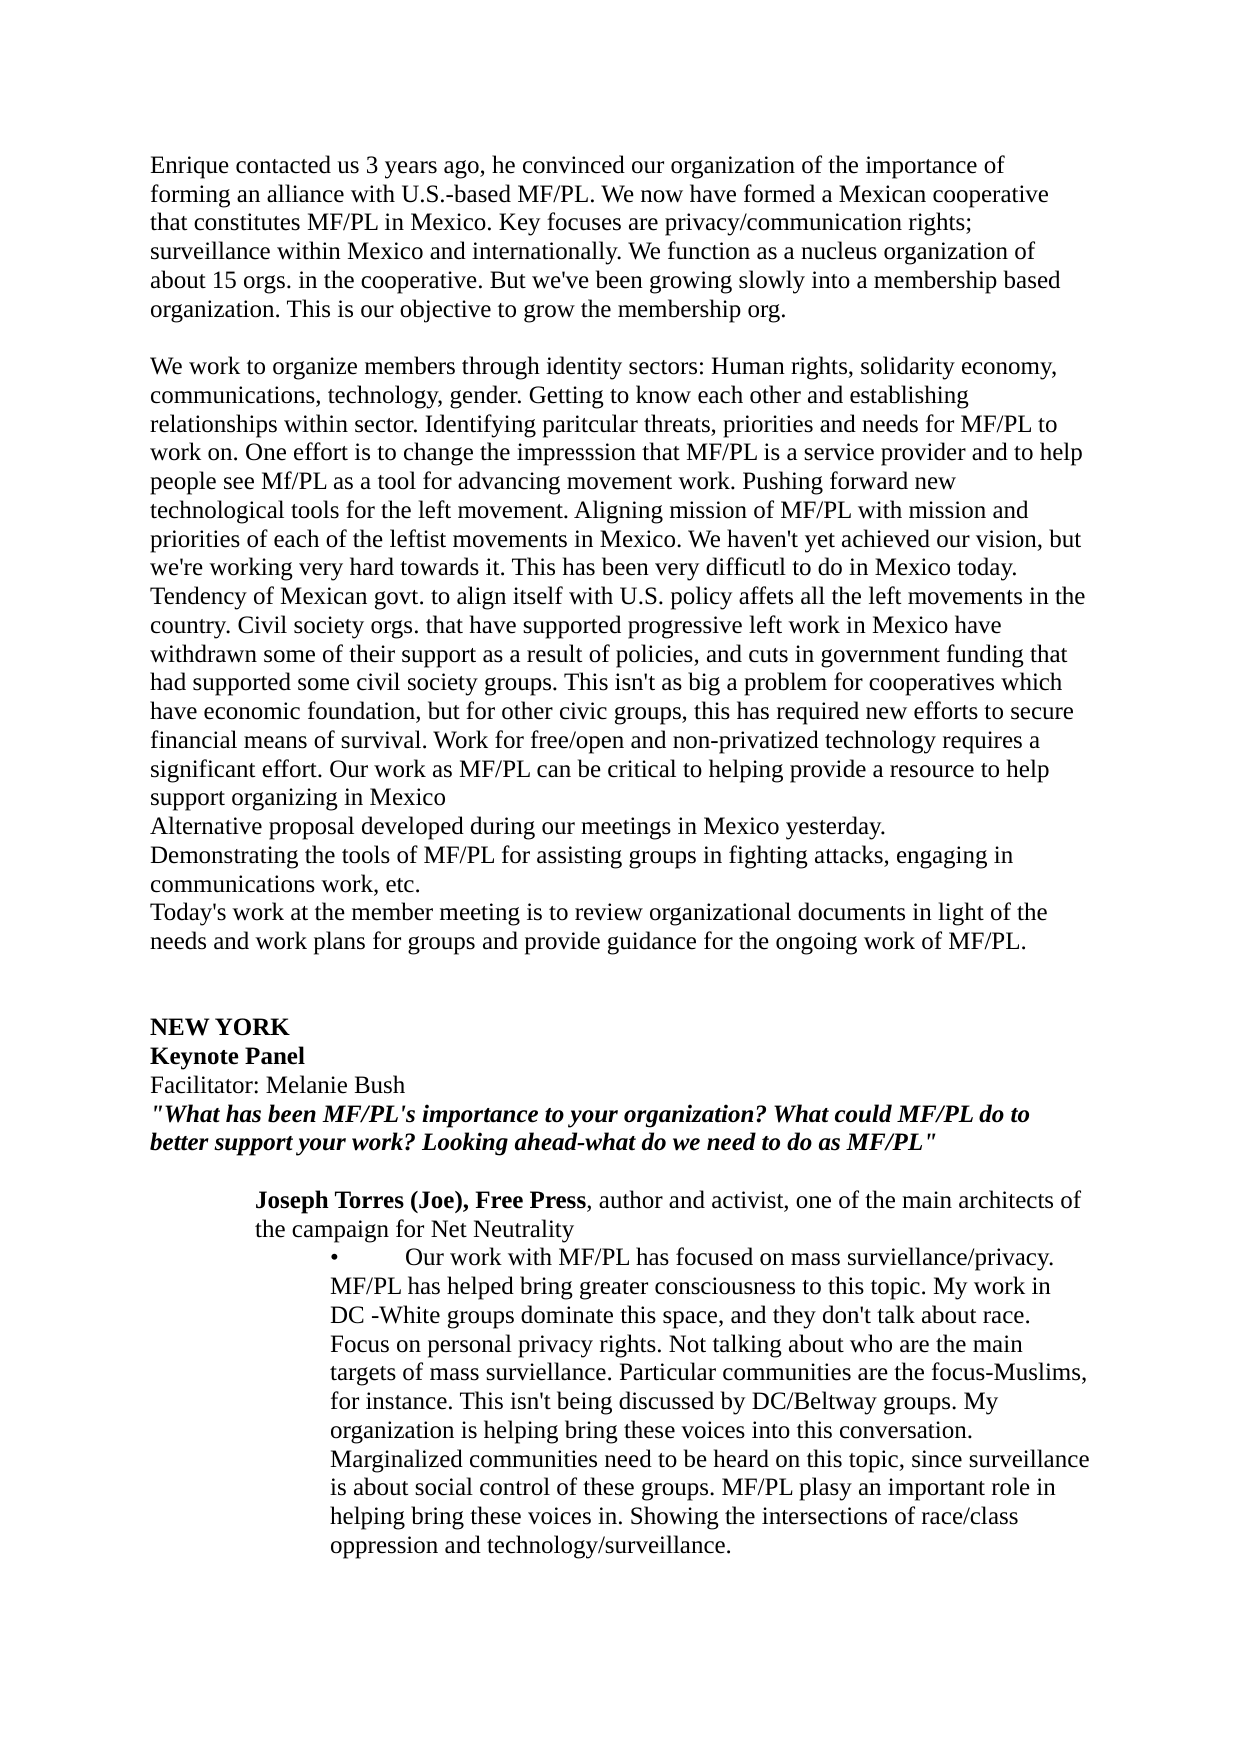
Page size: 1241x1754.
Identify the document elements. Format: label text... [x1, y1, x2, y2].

text Enrique contacted us 3 years ago, he convinced our organization of the importance of forming an alliance with U.S.-based MF/PL. We now have formed a Mexican cooperative that constitutes MF/PL in Mexico. Key focuses are privacy/communication rights; surveillance within Mexico and internationally. We function as a nucleus organization of about 15 orgs. in the cooperative. But we've been growing slowly into a membership based organization. This is our objective to grow the membership org. We work to organize members through identity sectors: Human rights, solidarity economy, communications, technology, gender. Getting to know each other and establishing relationships within sector. Identifying paritcular threats, priorities and needs for MF/PL to work on. One effort is to change the impresssion that MF/PL is a service provider and to help people see Mf/PL as a tool for advancing movement work. Pushing forward new technological tools for the left movement. Aligning mission of MF/PL with mission and priorities of each of the leftist movements in Mexico. We haven't yet achieved our vision, but we're working very hard towards it. This has been very difficutl to do in Mexico today. Tendency of Mexican govt. to align itself with U.S. policy affets all the left movements in the country. Civil society orgs. that have supported progressive left work in Mexico have withdrawn some of their support as a result of policies, and cuts in government funding that had supported some civil society groups. This isn't as big a problem for cooperatives which have economic foundation, but for other civic groups, this has required new efforts to secure financial means of survival. Work for free/open and non-privatized technology requires a significant effort. Our work as MF/PL can be critical to helping provide a resource to help support organizing in Mexico Alternative proposal developed during our meetings in Mexico yesterday. Demonstrating the tools of MF/PL for assisting groups in fighting attacks, engaging in communications work, etc. Today's work at the member meeting is to review organizational documents in light of the needs and work plans for groups and provide guidance for the ongoing work of MF/PL. NEW YORK Keynote Panel Facilitator: Melanie Bush "What has been MF/PL's importance to your organization? What could MF/PL do to better support your work? Looking ahead-what do we need to do as MF/PL" [150, 150, 1090, 1185]
list Our work with MF/PL has focused on mass surviellance/privacy. MF/PL has helped bring greater consciousness to this topic. My work in DC -White groups dominate this space, and they don't talk about race. Focus on personal privacy rights. Not talking about who are the main targets of mass surviellance. Particular communities are the focus-Muslims, for instance. This isn't being discussed by DC/Beltway groups. My organization is helping bring these voices into this conversation. Marginalized communities need to be heard on this topic, since surveillance is about social control of these groups. MF/PL plasy an important role in helping bring these voices in. Showing the intersections of race/class oppression and technology/surveillance. [330, 1242, 1090, 1559]
list Joseph Torres (Joe), Free Press, author and activist, one of the main architects of the campaign for Net Neutrality [255, 1185, 1090, 1242]
